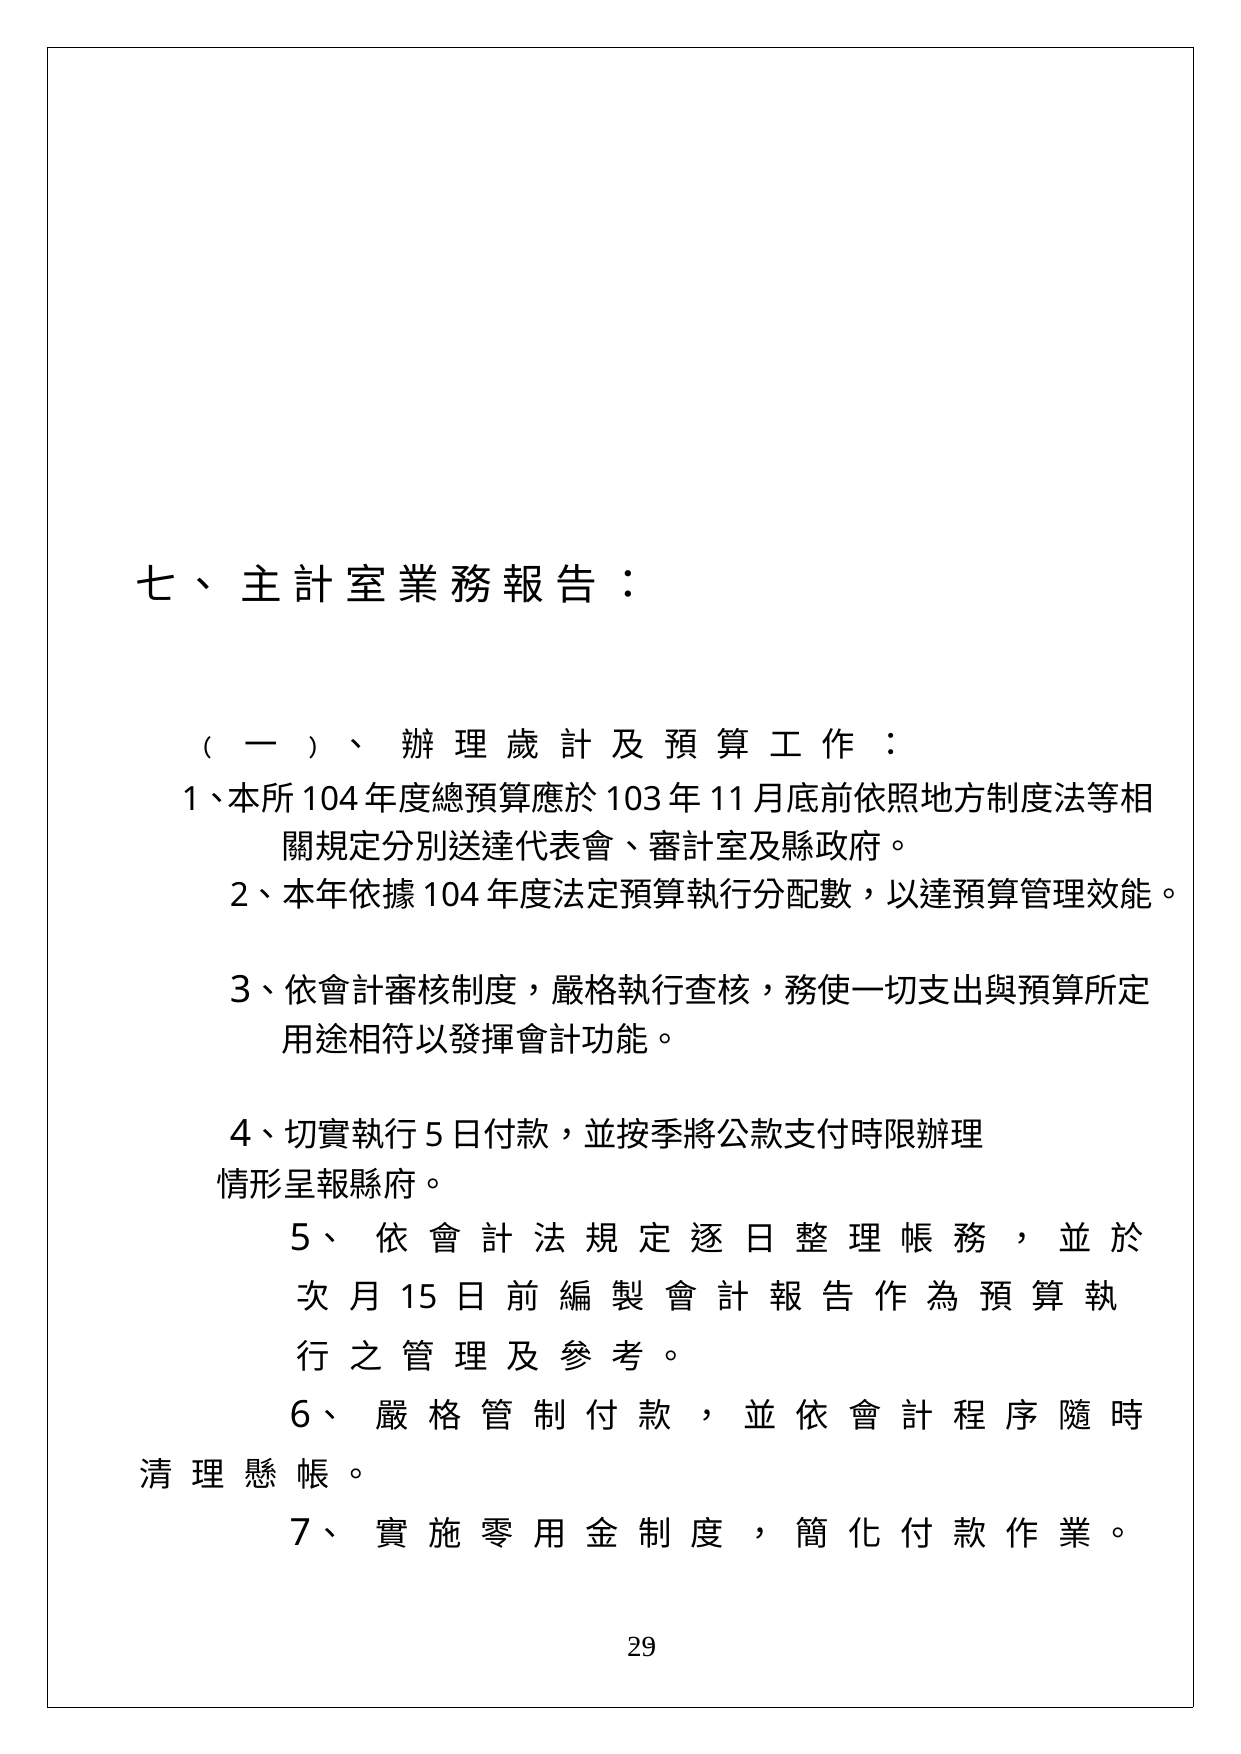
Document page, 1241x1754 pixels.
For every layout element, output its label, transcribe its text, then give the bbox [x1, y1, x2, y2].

text 6、嚴格管制付款，並依會計程序隨時清理懸帳。 [129, 1383, 1153, 1501]
text 3、依會計審核制度，嚴格執行查核，務使一切支出與預算所定用途相符以發揮會計功能。 [129, 962, 1153, 1061]
text 5、依會計法規定逐日整理帳務，並於次月15日前編製會計報告作為預算執行之管理及參考。 [129, 1206, 1153, 1383]
text 7、實施零用金制度，簡化付款作業。 [129, 1501, 1153, 1560]
text 七、主計室業務報告： [129, 523, 1153, 641]
text 1、本所104年度總預算應於103年11月底前依照地方制度法等相關規定分別送達代表會、審計室及縣政府。 [129, 771, 1153, 868]
text ﹙一﹚、辦理歲計及預算工作： [129, 712, 1153, 771]
text 4、切實執行5日付款，並按季將公款支付時限辦理 [129, 1107, 1153, 1158]
text 2、本年依據104年度法定預算執行分配數，以達預算管理效能。 [129, 868, 1153, 916]
text 情形呈報縣府。 [129, 1158, 1153, 1206]
